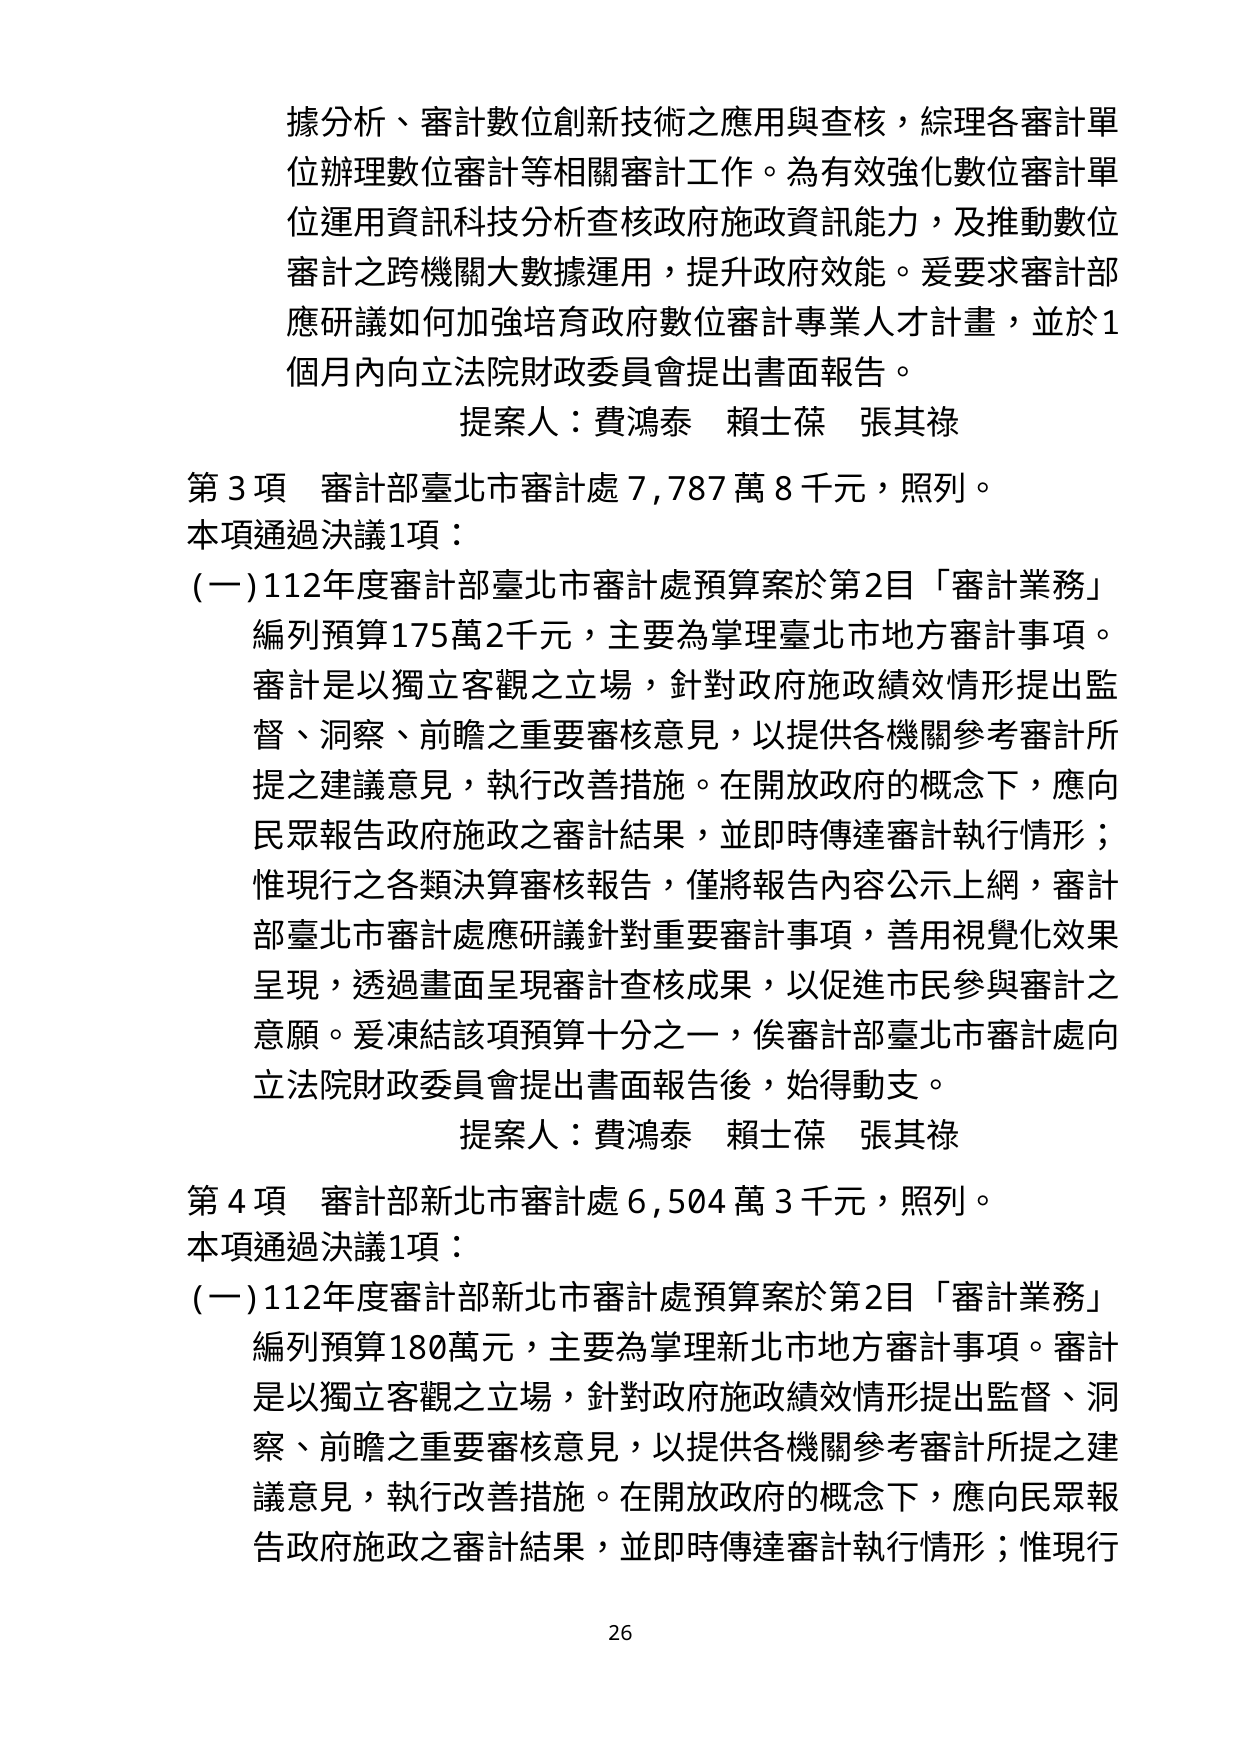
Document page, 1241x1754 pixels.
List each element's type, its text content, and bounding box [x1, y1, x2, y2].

text 本項通過決議1項： [120, 507, 1120, 557]
text 提案人：費鴻泰 賴士葆 張其祿 [253, 394, 1120, 444]
text 提案人：費鴻泰 賴士葆 張其祿 [253, 1107, 1120, 1157]
text 第3項 審計部臺北市審計處7,787萬8千元，照列。 [120, 444, 1120, 507]
text 第4項 審計部新北市審計處6,504萬3千元，照列。 [120, 1157, 1120, 1219]
text (一)112年度審計部新北市審計處預算案於第2目「審計業務」編列預算180萬元，主要為掌理新北市地方審計事項。審計是以獨立客觀之立場，針對政府施政績效情形提出監督、洞察、前瞻之重要審核意見，以提供各機關參考審計所提之建議意見，執行改善措施。在開放政府的概念下，應向民眾報告政府施政之審計結果，並即時傳達審計執行情形；惟現行 [120, 1269, 1120, 1569]
text 本項通過決議1項： [120, 1219, 1120, 1269]
text 據分析、審計數位創新技術之應用與查核，綜理各審計單位辦理數位審計等相關審計工作。為有效強化數位審計單位運用資訊科技分析查核政府施政資訊能力，及推動數位審計之跨機關大數據運用，提升政府效能。爰要求審計部應研議如何加強培育政府數位審計專業人才計畫，並於1個月內向立法院財政委員會提出書面報告。 [120, 94, 1120, 394]
text (一)112年度審計部臺北市審計處預算案於第2目「審計業務」編列預算175萬2千元，主要為掌理臺北市地方審計事項。審計是以獨立客觀之立場，針對政府施政績效情形提出監督、洞察、前瞻之重要審核意見，以提供各機關參考審計所提之建議意見，執行改善措施。在開放政府的概念下，應向民眾報告政府施政之審計結果，並即時傳達審計執行情形；惟現行之各類決算審核報告，僅將報告內容公示上網，審計部臺北市審計處應研議針對重要審計事項，善用視覺化效果呈現，透過畫面呈現審計查核成果，以促進市民參與審計之意願。爰凍結該項預算十分之一，俟審計部臺北市審計處向立法院財政委員會提出書面報告後，始得動支。 [120, 557, 1120, 1107]
